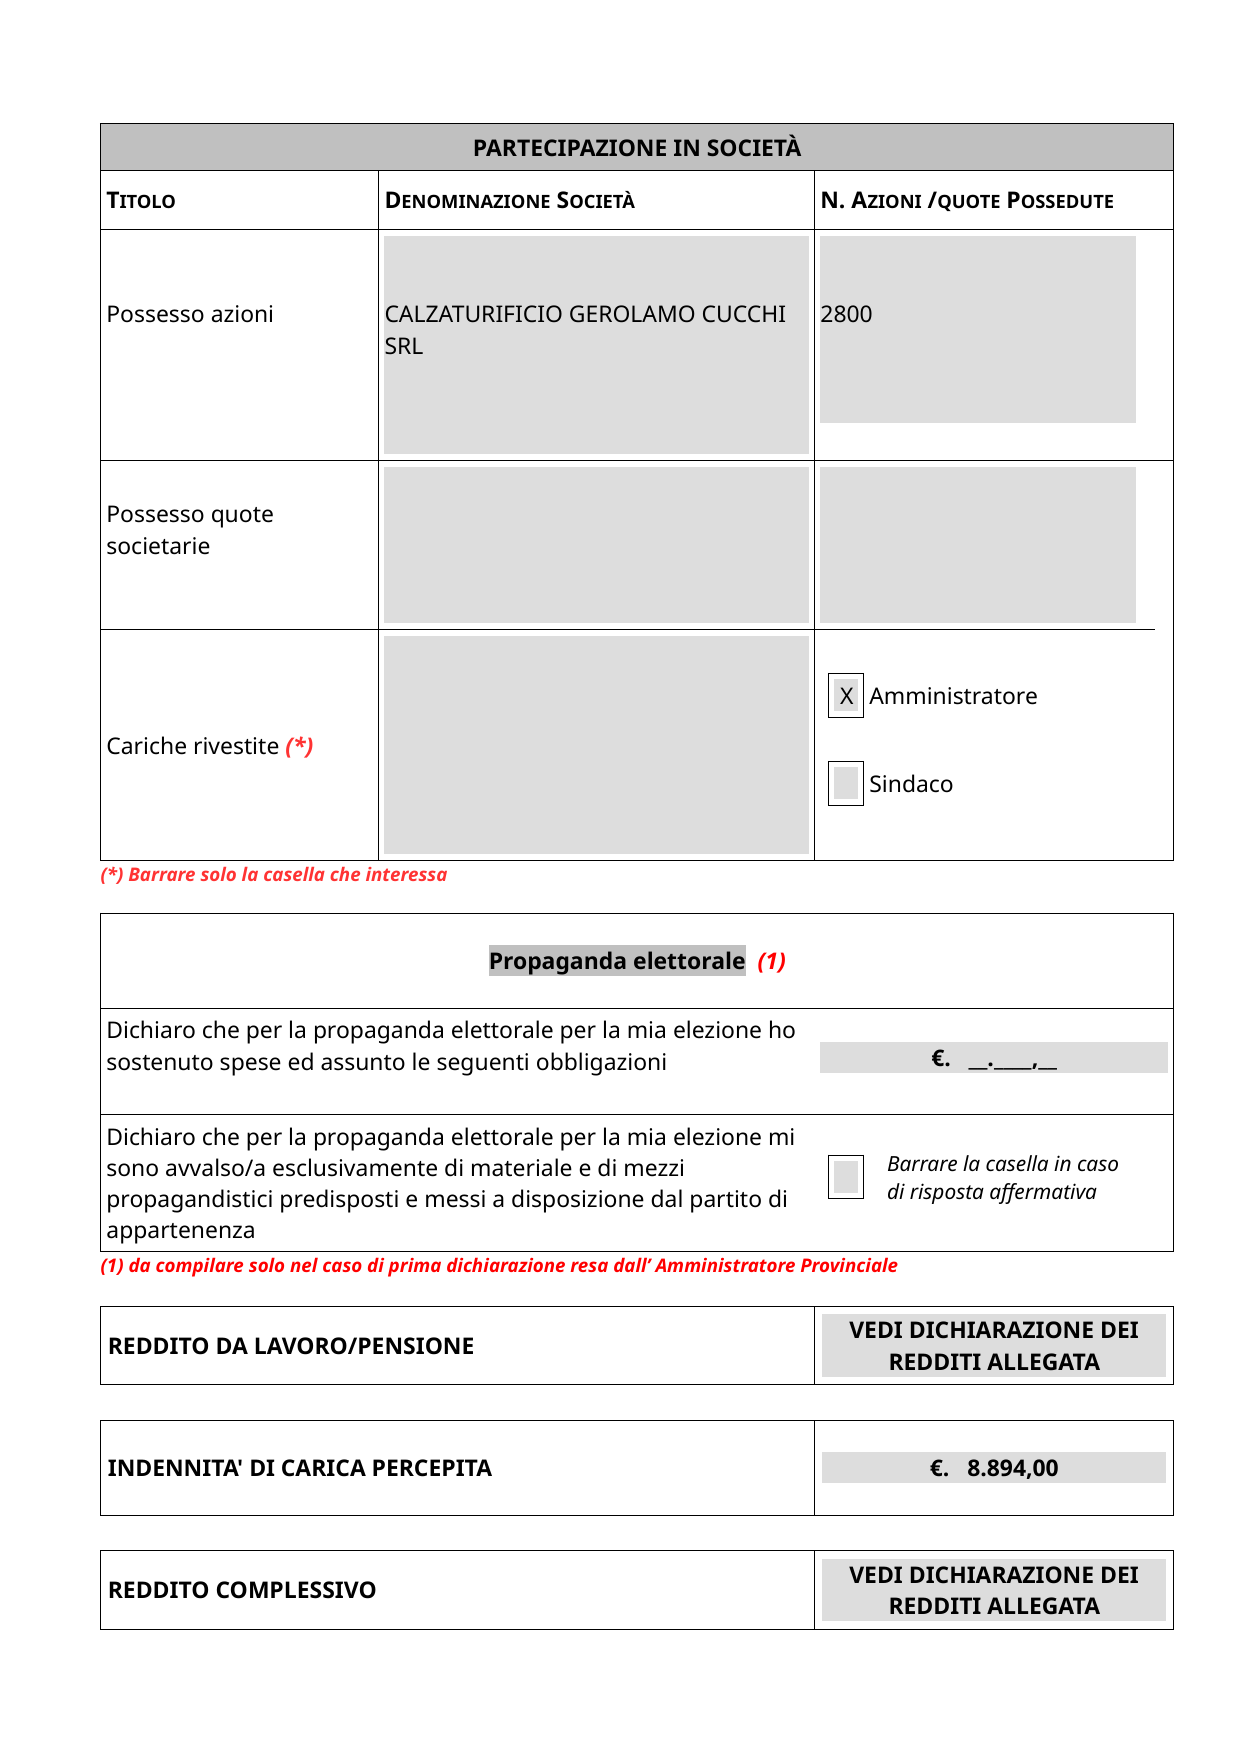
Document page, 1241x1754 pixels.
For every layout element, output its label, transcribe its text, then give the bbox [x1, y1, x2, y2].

table_cell [379, 630, 814, 860]
table_cell [864, 1155, 881, 1198]
table_cell Propaganda elettorale (1) [101, 914, 1173, 1007]
table_cell Titolo [101, 171, 378, 229]
table_cell Dichiaro che per la propaganda elettorale per la mia elezione mi sono avvalso/a esclusivamente di materiale e di mezzi propagandistici predisposti e messi a disposizione dal partito di appartenenza [101, 1115, 814, 1251]
table_cell [1155, 171, 1173, 229]
table_cell [1155, 761, 1173, 804]
table_cell Amministratore [864, 673, 1142, 717]
table_cell [1155, 1155, 1173, 1198]
table_cell [1155, 461, 1173, 629]
table_cell [1151, 1630, 1162, 1664]
table_cell [1155, 1198, 1173, 1251]
table_cell (1) da compilare solo nel caso di prima dichiarazione resa dall’ Amministratore Provinciale [100, 1252, 1142, 1306]
table_cell [815, 630, 1142, 673]
table_cell [815, 805, 1142, 860]
table_cell VEDI DICHIARAZIONE DEI REDDITI ALLEGATA [815, 1307, 1173, 1384]
table_cell [815, 673, 828, 717]
table_cell Barrare la casella in caso di risposta affermativa [881, 1115, 1142, 1251]
table_cell [1155, 717, 1173, 761]
table_cell Cariche rivestite (*) [101, 630, 378, 860]
table_cell [1142, 1115, 1155, 1154]
table_cell [1142, 1516, 1151, 1550]
table_cell [1142, 717, 1155, 761]
table_cell 2800 [815, 230, 1142, 460]
table_cell X [829, 674, 863, 717]
table_cell (*) Barrare solo la casella che interessa [100, 861, 1142, 912]
table_cell [864, 1198, 881, 1251]
table_cell [1155, 629, 1173, 673]
table_cell [815, 761, 828, 804]
table_cell [100, 1516, 1142, 1550]
table_header PARTECIPAZIONE IN SOCIETÀ [101, 124, 1173, 170]
table_cell €. 8.894,00 [815, 1421, 1173, 1515]
table_cell [1142, 461, 1155, 629]
table_cell [1142, 171, 1155, 229]
table_cell [1142, 1385, 1151, 1420]
table_cell [1163, 1516, 1174, 1550]
table_cell Possesso azioni [101, 230, 378, 460]
table_cell [815, 461, 1142, 629]
table_cell [828, 1199, 863, 1251]
table_cell VEDI DICHIARAZIONE DEI REDDITI ALLEGATA [815, 1551, 1173, 1628]
table_cell [828, 1115, 863, 1154]
table_cell [829, 1156, 863, 1198]
table_cell [1151, 1385, 1162, 1420]
table_cell [1155, 230, 1173, 460]
table_cell [1151, 1516, 1162, 1550]
table_cell [1142, 230, 1155, 460]
table_cell [1155, 673, 1173, 717]
table_cell [1163, 1252, 1174, 1306]
table_cell [100, 1630, 1142, 1664]
table_cell [1151, 1252, 1162, 1306]
table_cell INDENNITA' DI CARICA PERCEPITA [101, 1421, 814, 1515]
table_cell [815, 1115, 828, 1154]
table_cell [100, 1385, 1142, 1420]
table_cell [1142, 673, 1155, 717]
table_cell Dichiaro che per la propaganda elettorale per la mia elezione ho sostenuto spese ed assunto le seguenti obbligazioni [101, 1009, 814, 1114]
table_cell REDDITO DA LAVORO/PENSIONE [101, 1307, 814, 1384]
table_cell [1163, 1385, 1174, 1420]
table_cell [815, 717, 1142, 761]
table_cell Possesso quote societarie [101, 461, 378, 629]
table_cell [1142, 1630, 1151, 1664]
table_cell N. Azioni /quote Possedute [815, 171, 1142, 229]
table_cell [1142, 630, 1155, 673]
table_cell [379, 461, 814, 629]
table_cell [864, 1115, 881, 1154]
table_cell CALZATURIFICIO GEROLAMO CUCCHI SRL [379, 230, 814, 460]
table_cell [1155, 1115, 1173, 1154]
table_cell Sindaco [864, 761, 1142, 804]
table_cell [1142, 761, 1155, 804]
table_cell [1163, 1630, 1174, 1664]
table_cell [1163, 861, 1174, 912]
table_cell Denominazione Società [379, 171, 814, 229]
table_cell [1151, 861, 1162, 912]
table_cell [815, 1198, 828, 1251]
table_cell [1142, 805, 1155, 860]
table_cell [1142, 1198, 1155, 1251]
table_cell [1142, 1252, 1151, 1306]
table_cell [815, 1155, 828, 1198]
table_cell €. __.____,__ [815, 1009, 1173, 1114]
table_cell [1142, 861, 1151, 912]
table_cell [1155, 805, 1173, 860]
table_cell REDDITO COMPLESSIVO [101, 1551, 814, 1628]
table_cell [1142, 1155, 1155, 1198]
table_cell [829, 762, 863, 804]
